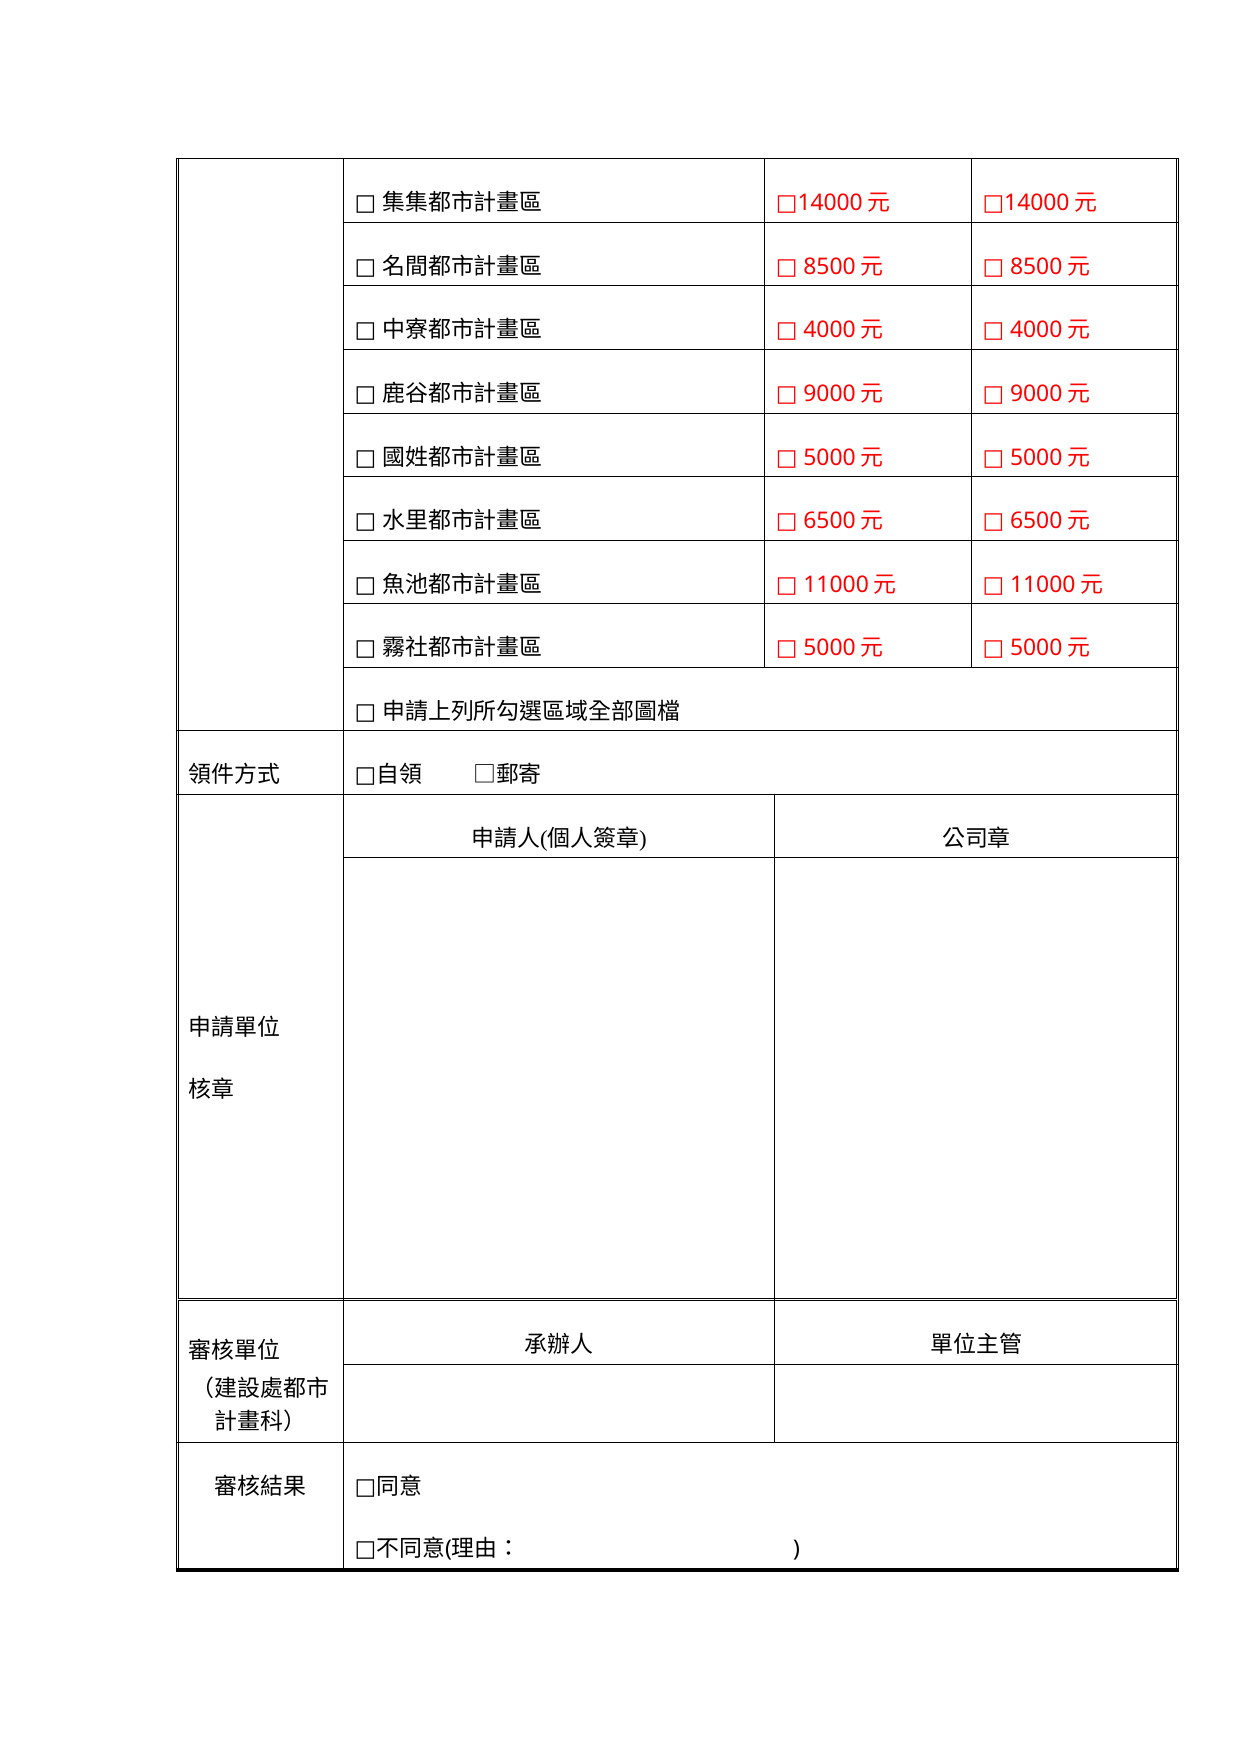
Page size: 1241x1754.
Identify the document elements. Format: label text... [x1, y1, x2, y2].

table_cell [179, 159, 343, 730]
table_cell □ 4000元 [765, 286, 971, 349]
table_cell □ 名間都市計畫區 [344, 223, 764, 285]
table_cell □14000元 [972, 159, 1176, 222]
table_cell 審核單位 （建設處都市計畫科） [179, 1301, 343, 1442]
table_cell □ 11000元 [972, 541, 1176, 603]
table_cell □ 4000元 [972, 286, 1176, 349]
table_cell □ 9000元 [765, 350, 971, 412]
table_cell □ 9000元 [972, 350, 1176, 412]
table_cell 領件方式 [179, 731, 343, 794]
table_cell □ 8500元 [765, 223, 971, 285]
table_cell □ 集集都市計畫區 [344, 159, 764, 222]
table_cell [775, 858, 1176, 1298]
table_cell 申請人(個人簽章) [344, 795, 774, 857]
table_cell [344, 1365, 774, 1442]
table_cell □ 霧社都市計畫區 [344, 604, 764, 667]
table_cell □ 國姓都市計畫區 [344, 414, 764, 476]
table_cell 申請單位 核章 [179, 795, 343, 1298]
table_cell □ 5000元 [972, 414, 1176, 476]
table_cell □ 5000元 [765, 604, 971, 667]
table_cell 公司章 [775, 795, 1176, 857]
table_cell □ 魚池都市計畫區 [344, 541, 764, 603]
table_cell 承辦人 [344, 1301, 774, 1363]
table_cell □ 6500元 [972, 477, 1176, 539]
table_cell □ 5000元 [972, 604, 1176, 667]
table_cell □ 5000元 [765, 414, 971, 476]
table_cell [344, 858, 774, 1298]
table_cell 審核結果 [179, 1443, 343, 1567]
table_cell [775, 1365, 1176, 1442]
table_cell □ 中寮都市計畫區 [344, 286, 764, 349]
table_cell □ 水里都市計畫區 [344, 477, 764, 539]
table_cell □ 8500元 [972, 223, 1176, 285]
table_cell □同意 □不同意(理由： ) [344, 1443, 1176, 1567]
table_cell □ 11000元 [765, 541, 971, 603]
table_cell □ 鹿谷都市計畫區 [344, 350, 764, 412]
table_cell □ 6500元 [765, 477, 971, 539]
table_cell □14000元 [765, 159, 971, 222]
table_cell □ 申請上列所勾選區域全部圖檔 [344, 668, 1176, 730]
table_cell □自領 □郵寄 [344, 731, 1176, 794]
table_cell 單位主管 [775, 1301, 1176, 1363]
